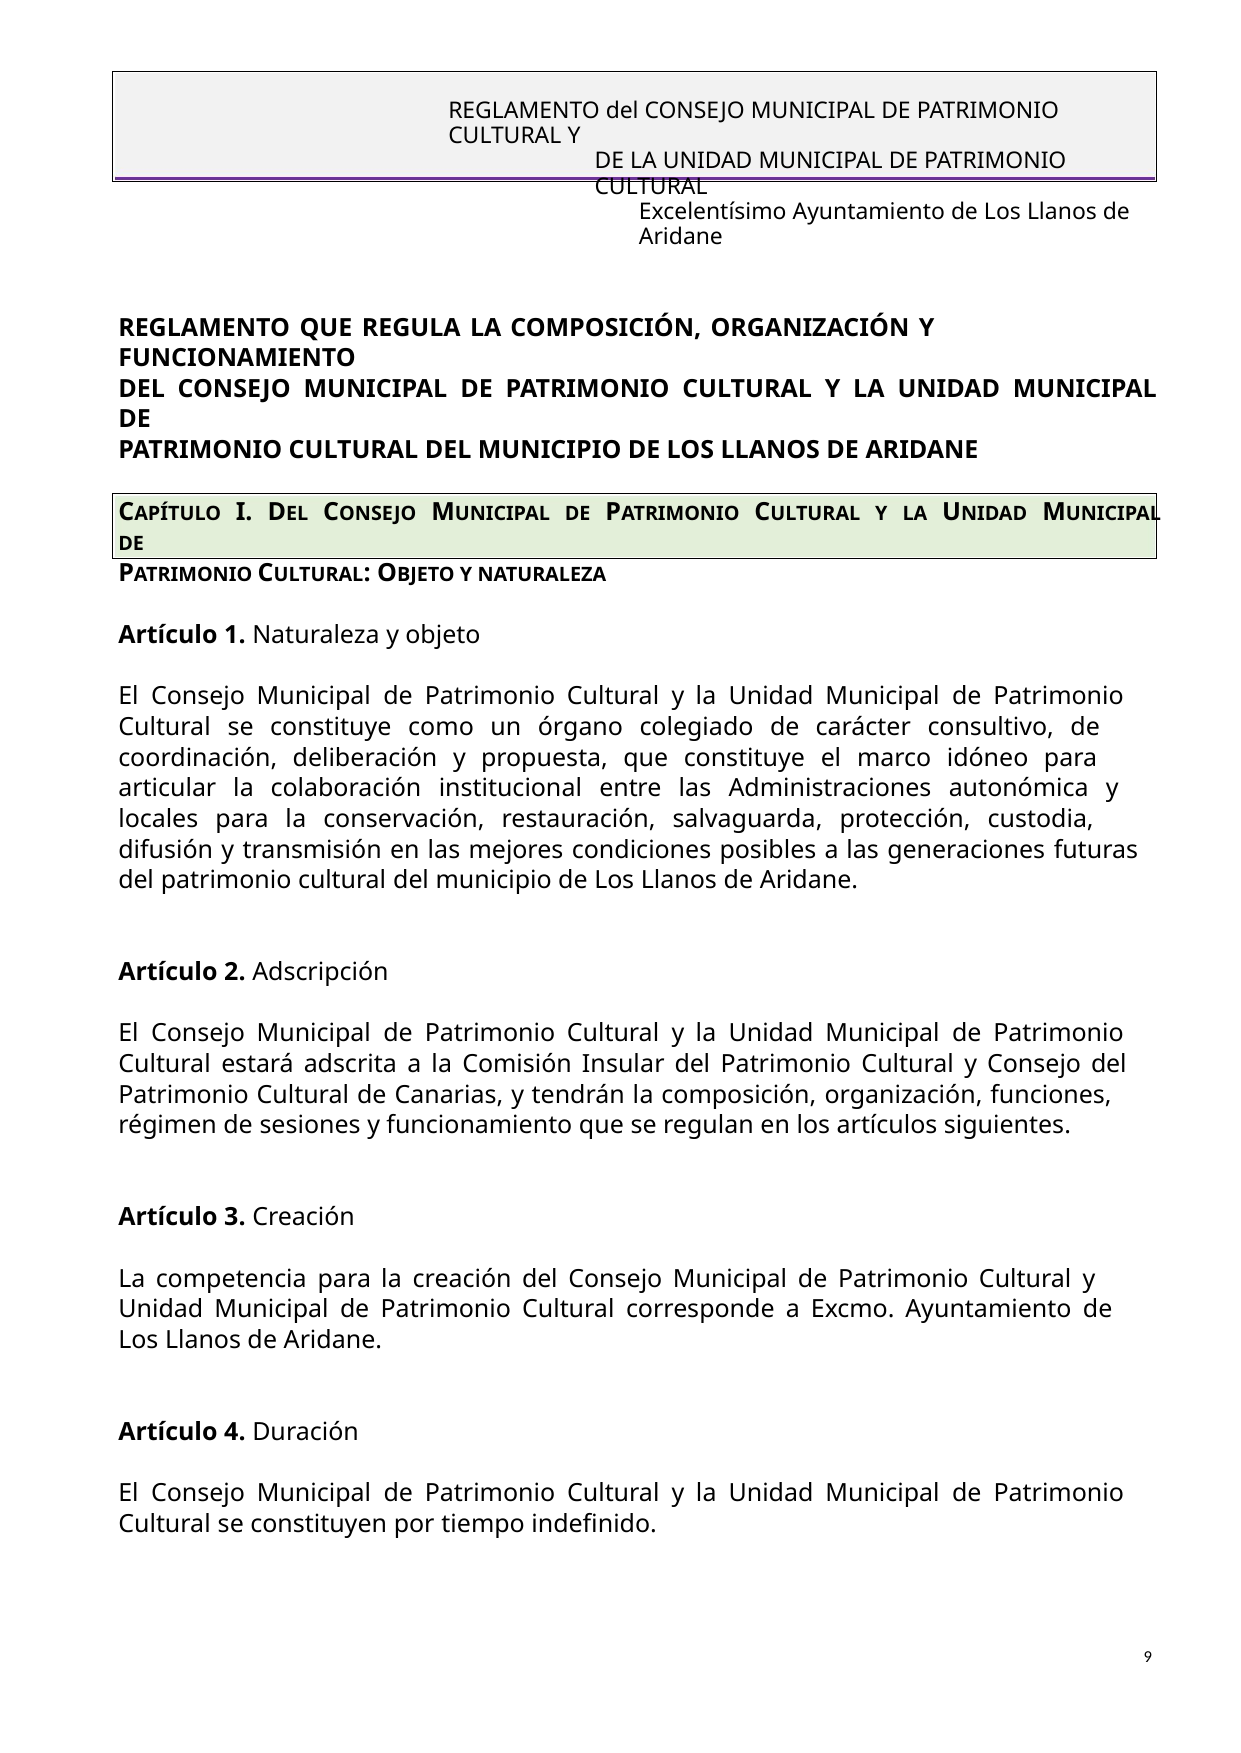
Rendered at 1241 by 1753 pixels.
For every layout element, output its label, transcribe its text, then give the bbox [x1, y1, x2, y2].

text Cultural se constituyen por tiempo indefinido. [118, 1508, 1176, 1538]
text La competencia para la creación del Consejo Municipal de Patrimonio Cultural y [118, 1263, 1176, 1293]
text difusión y transmisión en las mejores condiciones posibles a las generaciones futuras [118, 834, 1176, 864]
text Artículo 4. Duración [118, 1416, 382, 1446]
text régimen de sesiones y funcionamiento que se regulan en los artículos siguientes. [118, 1110, 1176, 1140]
text Artículo 2. Adscripción [118, 956, 415, 986]
text Los Llanos de Aridane. [118, 1324, 1176, 1354]
text 9 [1143, 1647, 1177, 1667]
picture [113, 494, 1156, 558]
text PATRIMONIO CULTURAL: OBJETO Y NATURALEZA [118, 557, 1176, 588]
text El Consejo Municipal de Patrimonio Cultural y la Unidad Municipal de Patrimonio [118, 1478, 1176, 1508]
text Patrimonio Cultural de Canarias, y tendrán la composición, organización, funciones, [118, 1079, 1176, 1109]
text El Consejo Municipal de Patrimonio Cultural y la Unidad Municipal de Patrimonio [118, 1018, 1176, 1048]
text Excelentísimo Ayuntamiento de Los Llanos de Aridane [639, 199, 1177, 250]
text El Consejo Municipal de Patrimonio Cultural y la Unidad Municipal de Patrimonio [118, 681, 1176, 711]
text Cultural estará adscrita a la Comisión Insular del Patrimonio Cultural y Consejo del [118, 1049, 1176, 1078]
text coordinación, deliberación y propuesta, que constituye el marco idóneo para [118, 742, 1176, 772]
text del patrimonio cultural del municipio de Los Llanos de Aridane. [118, 865, 1176, 894]
text locales para la conservación, restauración, salvaguarda, protección, custodia, [118, 803, 1176, 833]
text Cultural se constituye como un órgano colegiado de carácter consultivo, de [118, 711, 1176, 741]
text REGLAMENTO del CONSEJO MUNICIPAL DE PATRIMONIO CULTURAL Y [448, 98, 1177, 149]
text DEL CONSEJO MUNICIPAL DE PATRIMONIO CULTURAL Y LA UNIDAD MUNICIPAL DE [118, 373, 1177, 434]
text CAPÍTULO I. DEL CONSEJO MUNICIPAL DE PATRIMONIO CULTURAL Y LA UNIDAD MUNICIPAL DE [118, 496, 1176, 557]
text DE LA UNIDAD MUNICIPAL DE PATRIMONIO CULTURAL [594, 149, 1177, 199]
text Artículo 3. Creación [118, 1201, 385, 1232]
text Artículo 1. Naturaleza y objeto [118, 619, 510, 649]
text REGLAMENTO QUE REGULA LA COMPOSICIÓN, ORGANIZACIÓN Y FUNCIONAMIENTO [118, 312, 1177, 373]
picture [113, 72, 1156, 181]
text articular la colaboración institucional entre las Administraciones autonómica y [118, 773, 1176, 803]
text Unidad Municipal de Patrimonio Cultural corresponde a Excmo. Ayuntamiento de [118, 1294, 1176, 1324]
text PATRIMONIO CULTURAL DEL MUNICIPIO DE LOS LLANOS DE ARIDANE [118, 434, 1177, 465]
